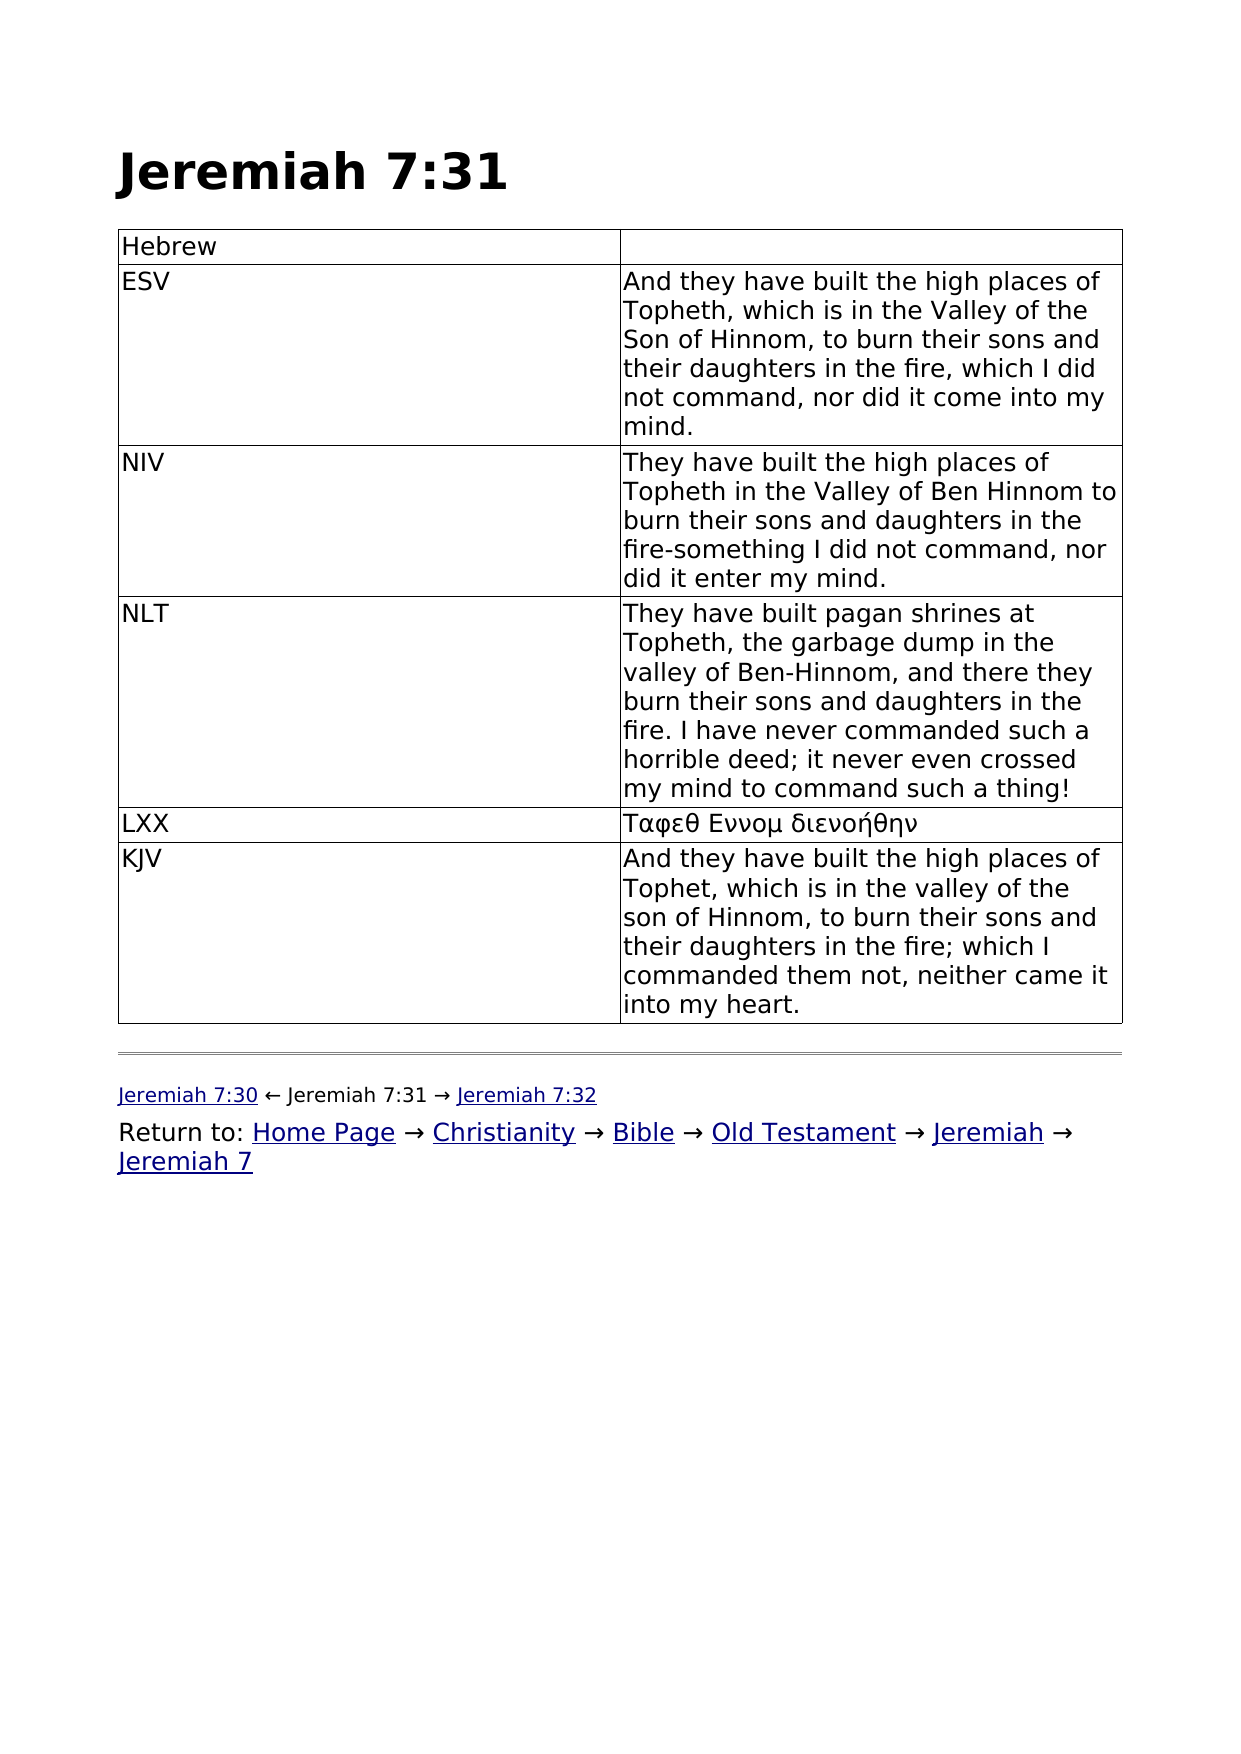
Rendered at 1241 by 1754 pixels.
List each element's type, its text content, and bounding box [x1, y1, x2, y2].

subtitle Jeremiah 7:31 [118, 143, 1122, 201]
table_cell Ταφεθ Εννομ διενοήθην [621, 808, 1122, 842]
table_cell And they have built the high places of Tophet, which is in the valley of the son of Hinnom, to burn their sons and their daughters in the fire; which I commanded them not, neither came it into my heart. [621, 843, 1122, 1023]
table_header Hebrew [119, 230, 620, 264]
text Return to: Home Page → Christianity → Bible → Old Testament → Jeremiah → Jeremiah 7 [118, 1118, 1122, 1176]
table_cell KJV [119, 843, 620, 1023]
table_cell NLT [119, 597, 620, 807]
table_cell ESV [119, 265, 620, 445]
table_cell They have built the high places of Topheth in the Valley of Ben Hinnom to burn their sons and daughters in the fire-something I did not command, nor did it enter my mind. [621, 446, 1122, 596]
table_cell NIV [119, 446, 620, 596]
text Jeremiah 7:30 ← Jeremiah 7:31 → Jeremiah 7:32 [118, 1084, 1122, 1118]
table_header [621, 230, 1122, 264]
table_cell LXX [119, 808, 620, 842]
table_cell And they have built the high places of Topheth, which is in the Valley of the Son of Hinnom, to burn their sons and their daughters in the fire, which I did not command, nor did it come into my mind. [621, 265, 1122, 445]
table_cell They have built pagan shrines at Topheth, the garbage dump in the valley of Ben-Hinnom, and there they burn their sons and daughters in the fire. I have never commanded such a horrible deed; it never even crossed my mind to command such a thing! [621, 597, 1122, 807]
